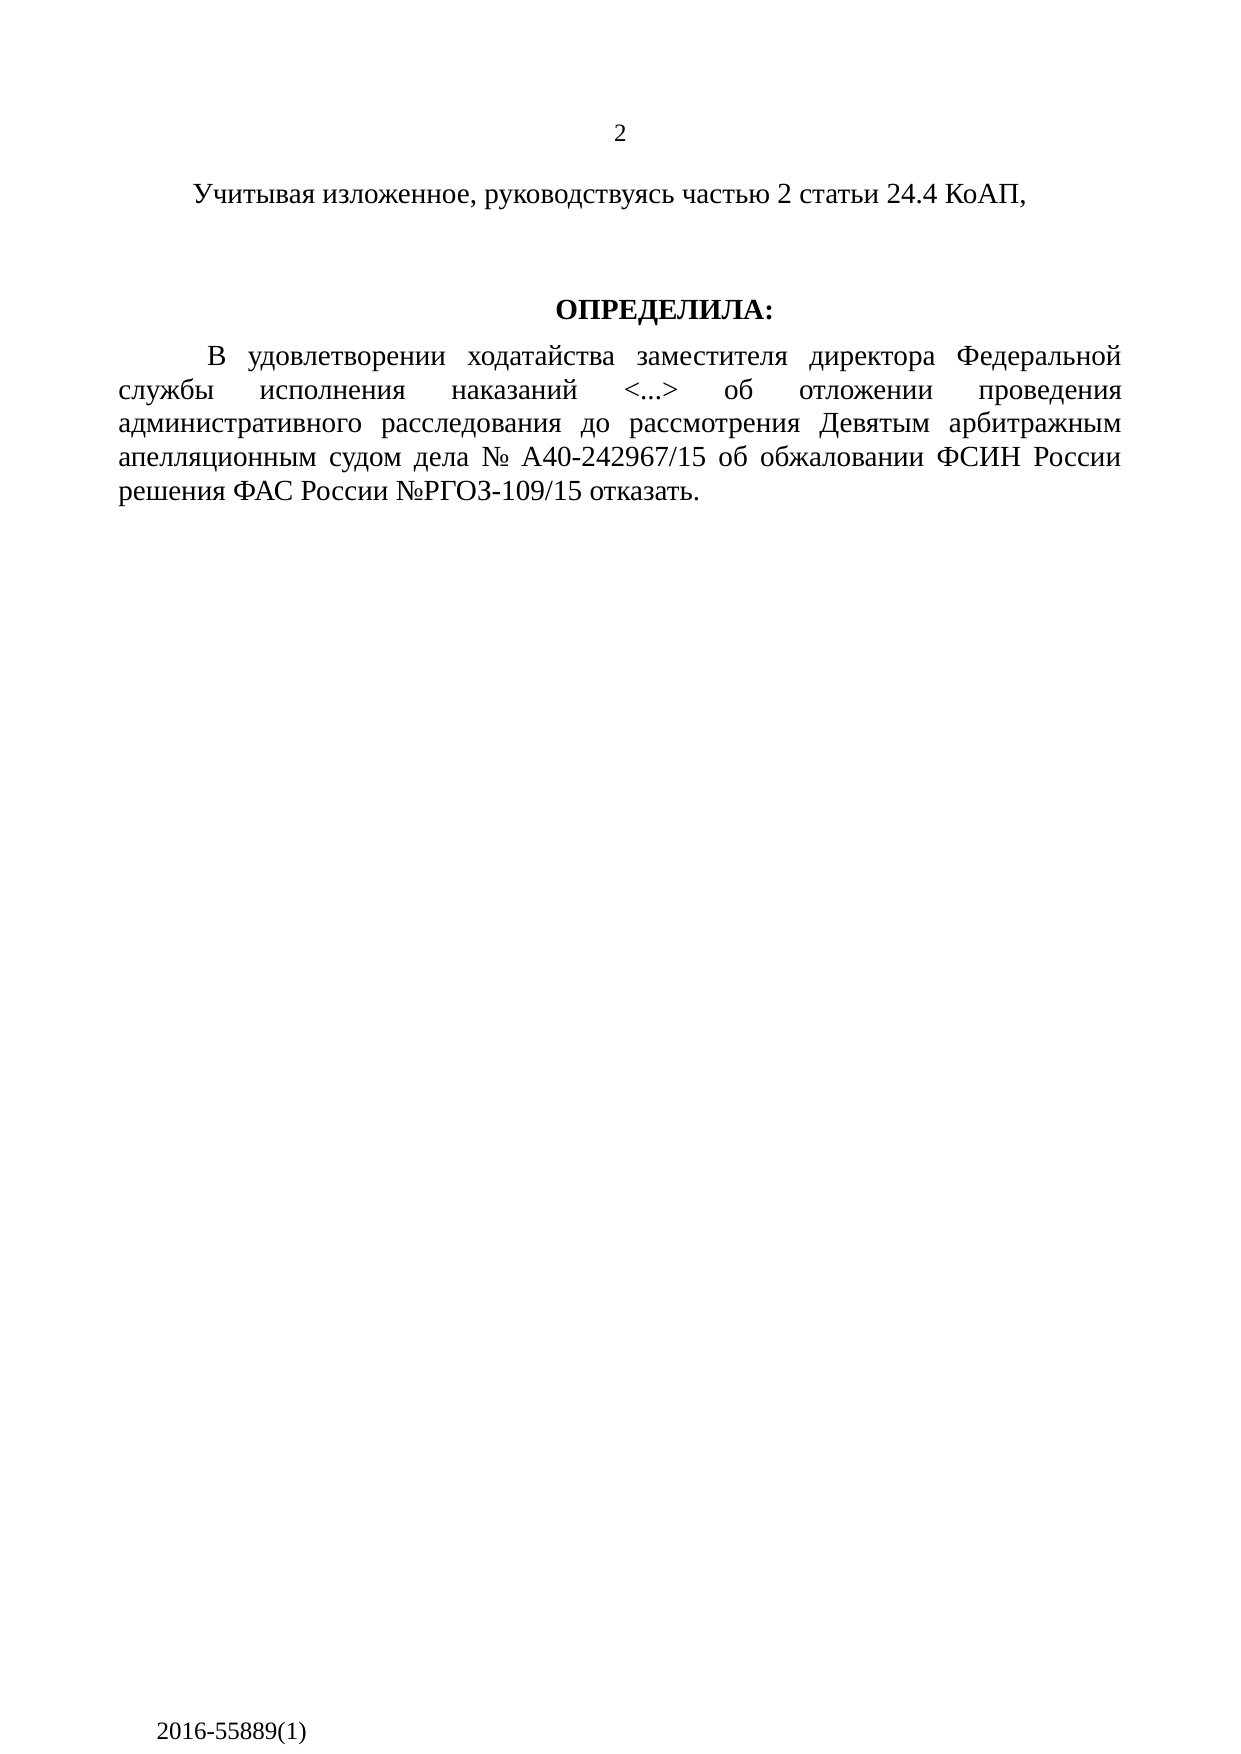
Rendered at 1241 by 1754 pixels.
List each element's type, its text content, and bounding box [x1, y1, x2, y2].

text Учитывая изложенное, руководствуясь частью 2 статьи 24.4 КоАП, [118, 176, 1122, 210]
text ОПРЕДЕЛИЛА: [118, 292, 1122, 326]
text В удовлетворении ходатайства заместителя директора Федеральной службы исполнения наказаний <...> об отложении проведения административного расследования до рассмотрения Девятым арбитражным апелляционным судом дела № А40-242967/15 об обжаловании ФСИН России решения ФАС России №РГОЗ-109/15 отказать. [118, 338, 1122, 506]
